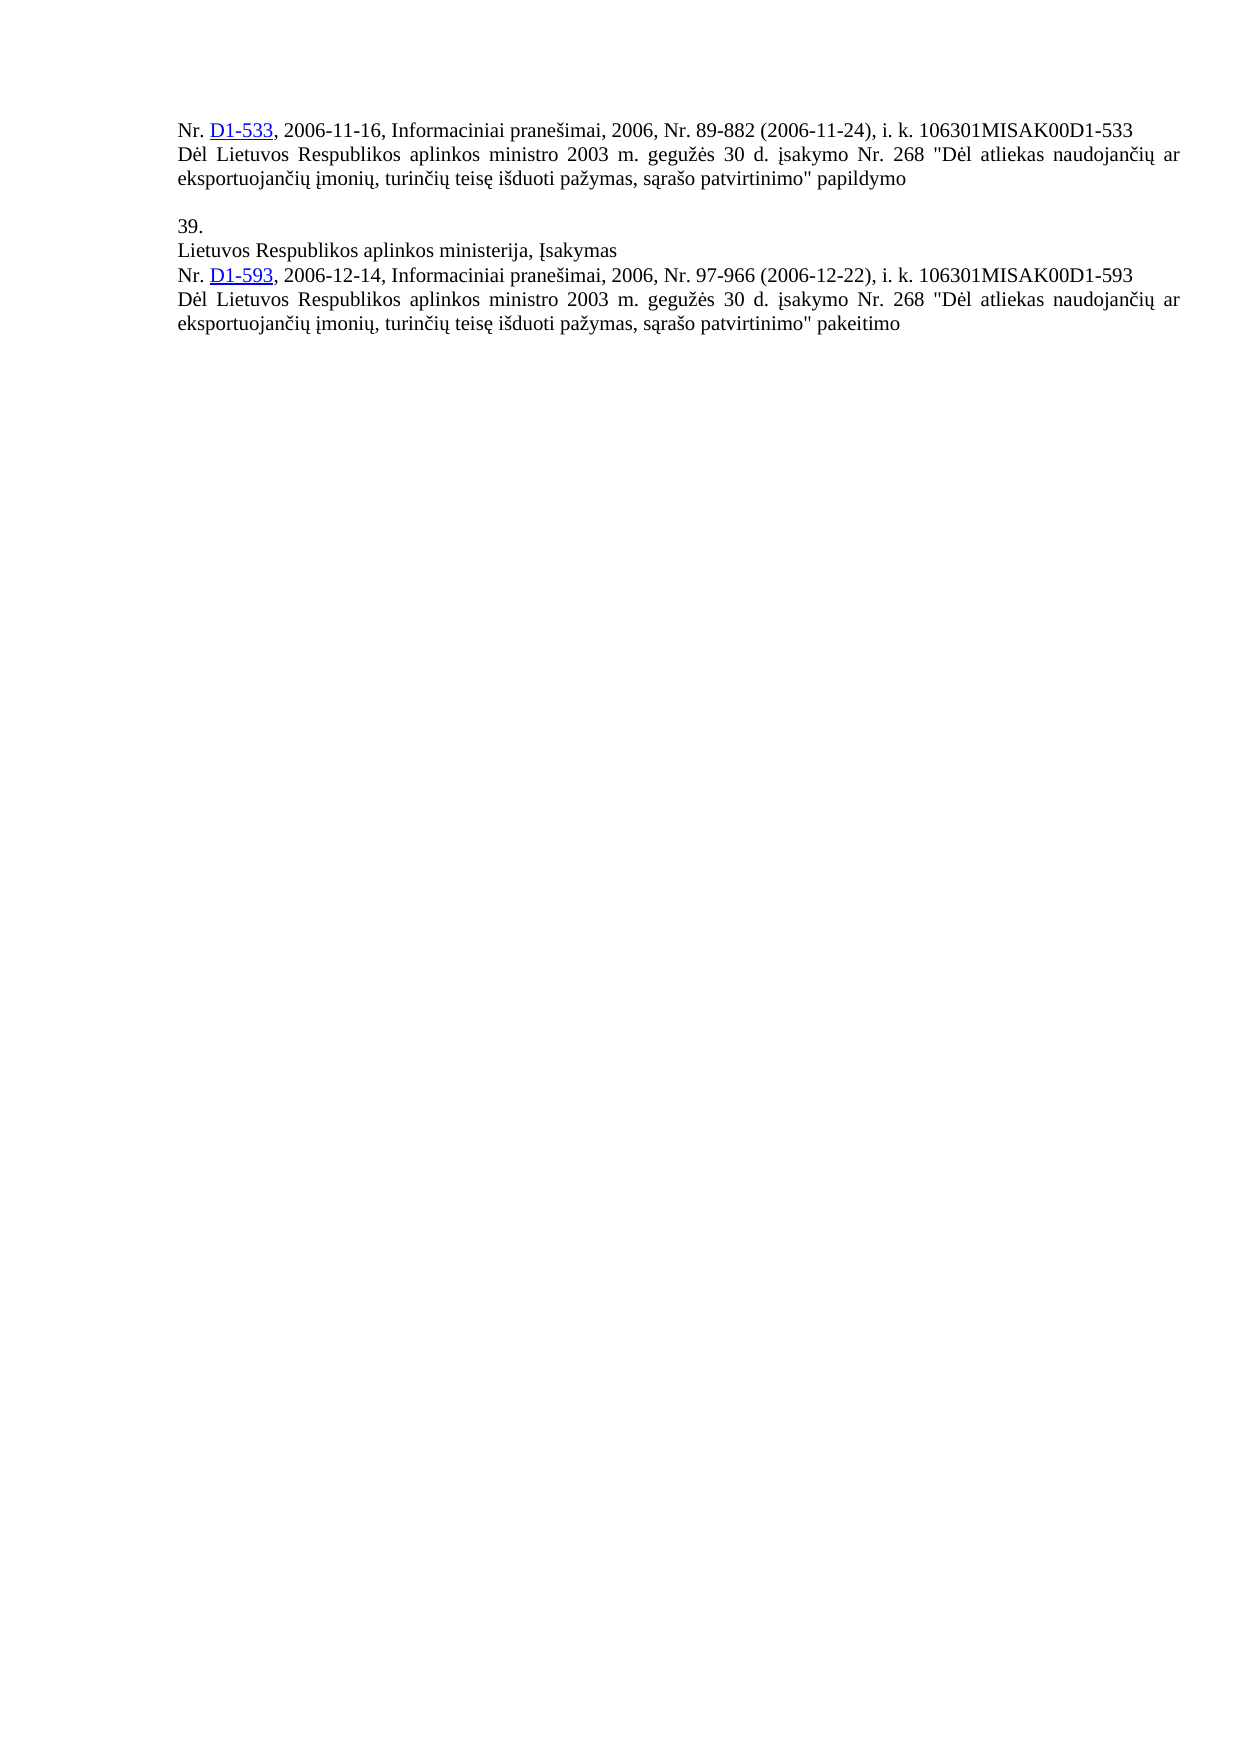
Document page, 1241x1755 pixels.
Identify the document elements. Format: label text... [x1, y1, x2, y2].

text Nr. D1-533, 2006-11-16, Informaciniai pranešimai, 2006, Nr. 89-882 (2006-11-24), i. k. 106301MISAK00D1-533 [177, 118, 1181, 142]
text 39. [177, 214, 1181, 238]
text Lietuvos Respublikos aplinkos ministerija, Įsakymas [177, 238, 1181, 262]
text Dėl Lietuvos Respublikos aplinkos ministro 2003 m. gegužės 30 d. įsakymo Nr. 268 "Dėl atliekas naudojančių ar eksportuojančių įmonių, turinčių teisę išduoti pažymas, sąrašo patvirtinimo" papildymo [177, 142, 1181, 190]
text Nr. D1-593, 2006-12-14, Informaciniai pranešimai, 2006, Nr. 97-966 (2006-12-22), i. k. 106301MISAK00D1-593 [177, 262, 1181, 287]
text Dėl Lietuvos Respublikos aplinkos ministro 2003 m. gegužės 30 d. įsakymo Nr. 268 "Dėl atliekas naudojančių ar eksportuojančių įmonių, turinčių teisę išduoti pažymas, sąrašo patvirtinimo" pakeitimo [177, 287, 1181, 335]
